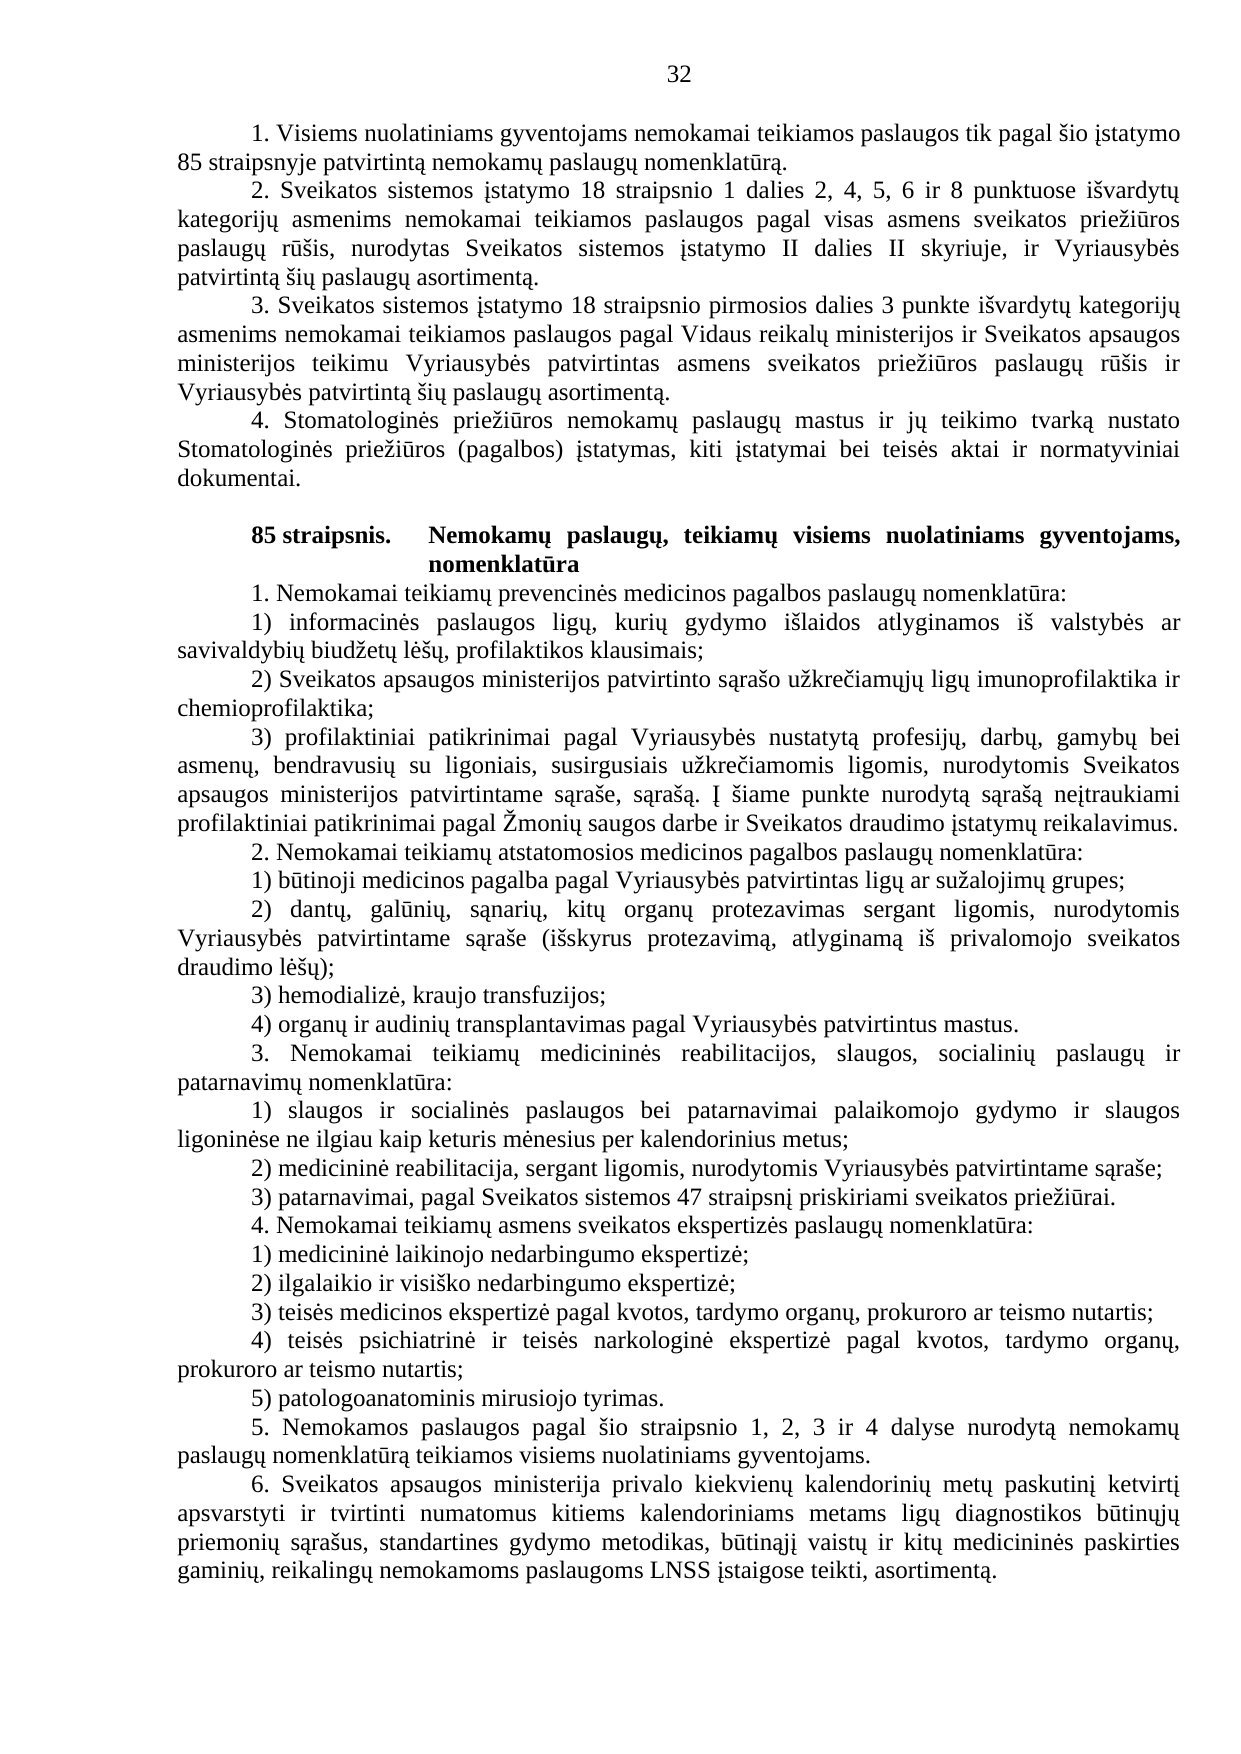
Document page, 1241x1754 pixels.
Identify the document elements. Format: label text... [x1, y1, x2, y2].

text 2) medicininė reabilitacija, sergant ligomis, nurodytomis Vyriausybės patvirtintame sąraše; [177, 1153, 1181, 1182]
text 1) būtinoji medicinos pagalba pagal Vyriausybės patvirtintas ligų ar sužalojimų grupes; [177, 866, 1181, 894]
text 2) Sveikatos apsaugos ministerijos patvirtinto sąrašo užkrečiamųjų ligų imunoprofilaktika ir chemioprofilaktika; [177, 664, 1181, 722]
text 5) patologoanatominis mirusiojo tyrimas. [177, 1383, 1181, 1412]
text 85 straipsnis. Nemokamų paslaugų, teikiamų visiems nuolatiniams gyventojams, nomenklatūra [251, 521, 1181, 578]
text 1) informacinės paslaugos ligų, kurių gydymo išlaidos atlyginamos iš valstybės ar savivaldybių biudžetų lėšų, profilaktikos klausimais; [177, 607, 1181, 664]
text 3. Nemokamai teikiamų medicininės reabilitacijos, slaugos, socialinių paslaugų ir patarnavimų nomenklatūra: [177, 1038, 1181, 1096]
text 3) profilaktiniai patikrinimai pagal Vyriausybės nustatytą profesijų, darbų, gamybų bei asmenų, bendravusių su ligoniais, susirgusiais užkrečiamomis ligomis, nurodytomis Sveikatos apsaugos ministerijos patvirtintame sąraše, sąrašą. Į šiame punkte nurodytą sąrašą neįtraukiami profilaktiniai patikrinimai pagal Žmonių saugos darbe ir Sveikatos draudimo įstatymų reikalavimus. [177, 722, 1181, 837]
text 3. Sveikatos sistemos įstatymo 18 straipsnio pirmosios dalies 3 punkte išvardytų kategorijų asmenims nemokamai teikiamos paslaugos pagal Vidaus reikalų ministerijos ir Sveikatos apsaugos ministerijos teikimu Vyriausybės patvirtintas asmens sveikatos priežiūros paslaugų rūšis ir Vyriausybės patvirtintą šių paslaugų asortimentą. [177, 291, 1181, 406]
text 4. Nemokamai teikiamų asmens sveikatos ekspertizės paslaugų nomenklatūra: [177, 1211, 1181, 1239]
text 2) ilgalaikio ir visiško nedarbingumo ekspertizė; [177, 1268, 1181, 1297]
text 3) teisės medicinos ekspertizė pagal kvotos, tardymo organų, prokuroro ar teismo nutartis; [177, 1297, 1181, 1326]
text 1. Nemokamai teikiamų prevencinės medicinos pagalbos paslaugų nomenklatūra: [177, 578, 1181, 607]
text 1) medicininė laikinojo nedarbingumo ekspertizė; [177, 1239, 1181, 1268]
text 2. Sveikatos sistemos įstatymo 18 straipsnio 1 dalies 2, 4, 5, 6 ir 8 punktuose išvardytų kategorijų asmenims nemokamai teikiamos paslaugos pagal visas asmens sveikatos priežiūros paslaugų rūšis, nurodytas Sveikatos sistemos įstatymo II dalies II skyriuje, ir Vyriausybės patvirtintą šių paslaugų asortimentą. [177, 176, 1181, 291]
text 4) teisės psichiatrinė ir teisės narkologinė ekspertizė pagal kvotos, tardymo organų, prokuroro ar teismo nutartis; [177, 1326, 1181, 1383]
text 5. Nemokamos paslaugos pagal šio straipsnio 1, 2, 3 ir 4 dalyse nurodytą nemokamų paslaugų nomenklatūrą teikiamos visiems nuolatiniams gyventojams. [177, 1412, 1181, 1469]
text 2) dantų, galūnių, sąnarių, kitų organų protezavimas sergant ligomis, nurodytomis Vyriausybės patvirtintame sąraše (išskyrus protezavimą, atlyginamą iš privalomojo sveikatos draudimo lėšų); [177, 894, 1181, 981]
text 3) hemodializė, kraujo transfuzijos; [177, 981, 1181, 1009]
text 2. Nemokamai teikiamų atstatomosios medicinos pagalbos paslaugų nomenklatūra: [177, 837, 1181, 866]
text 4. Stomatologinės priežiūros nemokamų paslaugų mastus ir jų teikimo tvarką nustato Stomatologinės priežiūros (pagalbos) įstatymas, kiti įstatymai bei teisės aktai ir normatyviniai dokumentai. [177, 406, 1181, 492]
text 1) slaugos ir socialinės paslaugos bei patarnavimai palaikomojo gydymo ir slaugos ligoninėse ne ilgiau kaip keturis mėnesius per kalendorinius metus; [177, 1096, 1181, 1153]
text 6. Sveikatos apsaugos ministerija privalo kiekvienų kalendorinių metų paskutinį ketvirtį apsvarstyti ir tvirtinti numatomus kitiems kalendoriniams metams ligų diagnostikos būtinųjų priemonių sąrašus, standartines gydymo metodikas, būtinąjį vaistų ir kitų medicininės paskirties gaminių, reikalingų nemokamoms paslaugoms LNSS įstaigose teikti, asortimentą. [177, 1469, 1181, 1584]
text 4) organų ir audinių transplantavimas pagal Vyriausybės patvirtintus mastus. [177, 1009, 1181, 1038]
text 1. Visiems nuolatiniams gyventojams nemokamai teikiamos paslaugos tik pagal šio įstatymo 85 straipsnyje patvirtintą nemokamų paslaugų nomenklatūrą. [177, 118, 1181, 176]
text 3) patarnavimai, pagal Sveikatos sistemos 47 straipsnį priskiriami sveikatos priežiūrai. [177, 1182, 1181, 1211]
